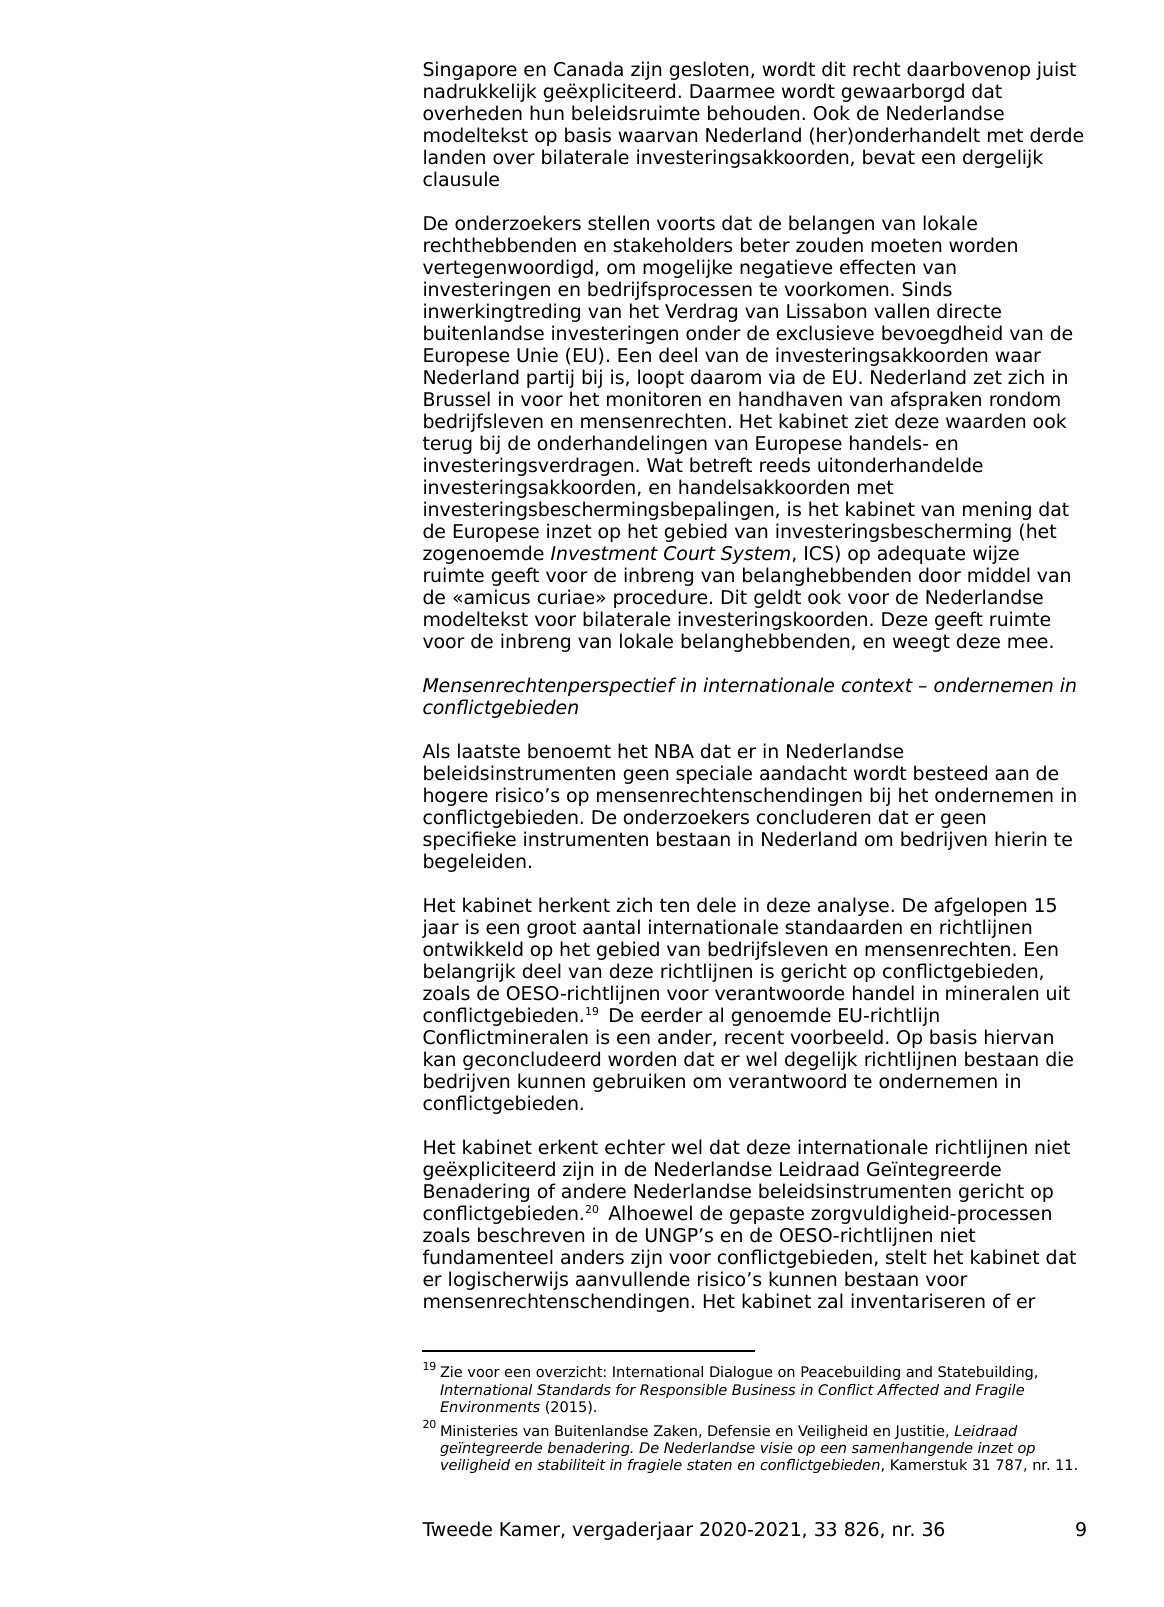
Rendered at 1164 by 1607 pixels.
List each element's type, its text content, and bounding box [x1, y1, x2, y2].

text Het kabinet erkent echter wel dat deze internationale richtlijnen niet geëxpliciteerd zijn in de Nederlandse Leidraad Geïntegreerde Benadering of andere Nederlandse beleidsinstrumenten gericht op conflictgebieden. Alhoewel de gepaste zorgvuldigheid-processen zoals beschreven in de UNGP’s en de OESO-richtlijnen niet fundamenteel anders zijn voor conflictgebieden, stelt het kabinet dat er logischerwijs aanvullende risico’s kunnen bestaan voor mensenrechtenschendingen. Het kabinet zal inventariseren of er [422, 1137, 1087, 1313]
text De onderzoekers stellen voorts dat de belangen van lokale rechthebbenden en stakeholders beter zouden moeten worden vertegenwoordigd, om mogelijke negatieve effecten van investeringen en bedrijfsprocessen te voorkomen. Sinds inwerkingtreding van het Verdrag van Lissabon vallen directe buitenlandse investeringen onder de exclusieve bevoegdheid van de Europese Unie (EU). Een deel van de investeringsakkoorden waar Nederland partij bij is, loopt daarom via de EU. Nederland zet zich in Brussel in voor het monitoren en handhaven van afspraken rondom bedrijfsleven en mensenrechten. Het kabinet ziet deze waarden ook terug bij de onderhandelingen van Europese handels- en investeringsverdragen. Wat betreft reeds uitonderhandelde investeringsakkoorden, en handelsakkoorden met investeringsbeschermingsbepalingen, is het kabinet van mening dat de Europese inzet op het gebied van investeringsbescherming (het zogenoemde Investment Court System, ICS) op adequate wijze ruimte geeft voor de inbreng van belanghebbenden door middel van de «amicus curiae» procedure. Dit geldt ook voor de Nederlandse modeltekst voor bilaterale investeringskoorden. Deze geeft ruimte voor de inbreng van lokale belanghebbenden, en weegt deze mee. [422, 213, 1087, 653]
subtitle Mensenrechtenperspectief in internationale context – ondernemen in conflictgebieden [422, 675, 1087, 719]
text Singapore en Canada zijn gesloten, wordt dit recht daarbovenop juist nadrukkelijk geëxpliciteerd. Daarmee wordt gewaarborgd dat overheden hun beleidsruimte behouden. Ook de Nederlandse modeltekst op basis waarvan Nederland (her)onderhandelt met derde landen over bilaterale investeringsakkoorden, bevat een dergelijk clausule [422, 59, 1087, 191]
text Als laatste benoemt het NBA dat er in Nederlandse beleidsinstrumenten geen speciale aandacht wordt besteed aan de hogere risico’s op mensenrechtenschendingen bij het ondernemen in conflictgebieden. De onderzoekers concluderen dat er geen specifieke instrumenten bestaan in Nederland om bedrijven hierin te begeleiden. [422, 741, 1087, 873]
text Zie voor een overzicht: International Dialogue on Peacebuilding and Statebuilding, International Standards for Responsible Business in Conflict Affected and Fragile Environments (2015). [422, 1360, 1087, 1416]
text Het kabinet herkent zich ten dele in deze analyse. De afgelopen 15 jaar is een groot aantal internationale standaarden en richtlijnen ontwikkeld op het gebied van bedrijfsleven en mensenrechten. Een belangrijk deel van deze richtlijnen is gericht op conflictgebieden, zoals de OESO-richtlijnen voor verantwoorde handel in mineralen uit conflictgebieden. De eerder al genoemde EU-richtlijn Conflictmineralen is een ander, recent voorbeeld. Op basis hiervan kan geconcludeerd worden dat er wel degelijk richtlijnen bestaan die bedrijven kunnen gebruiken om verantwoord te ondernemen in conflictgebieden. [422, 895, 1087, 1115]
text Ministeries van Buitenlandse Zaken, Defensie en Veiligheid en Justitie, Leidraad geïntegreerde benadering. De Nederlandse visie op een samenhangende inzet op veiligheid en stabiliteit in fragiele staten en conflictgebieden, Kamerstuk 31 787, nr. 11. [422, 1418, 1087, 1474]
